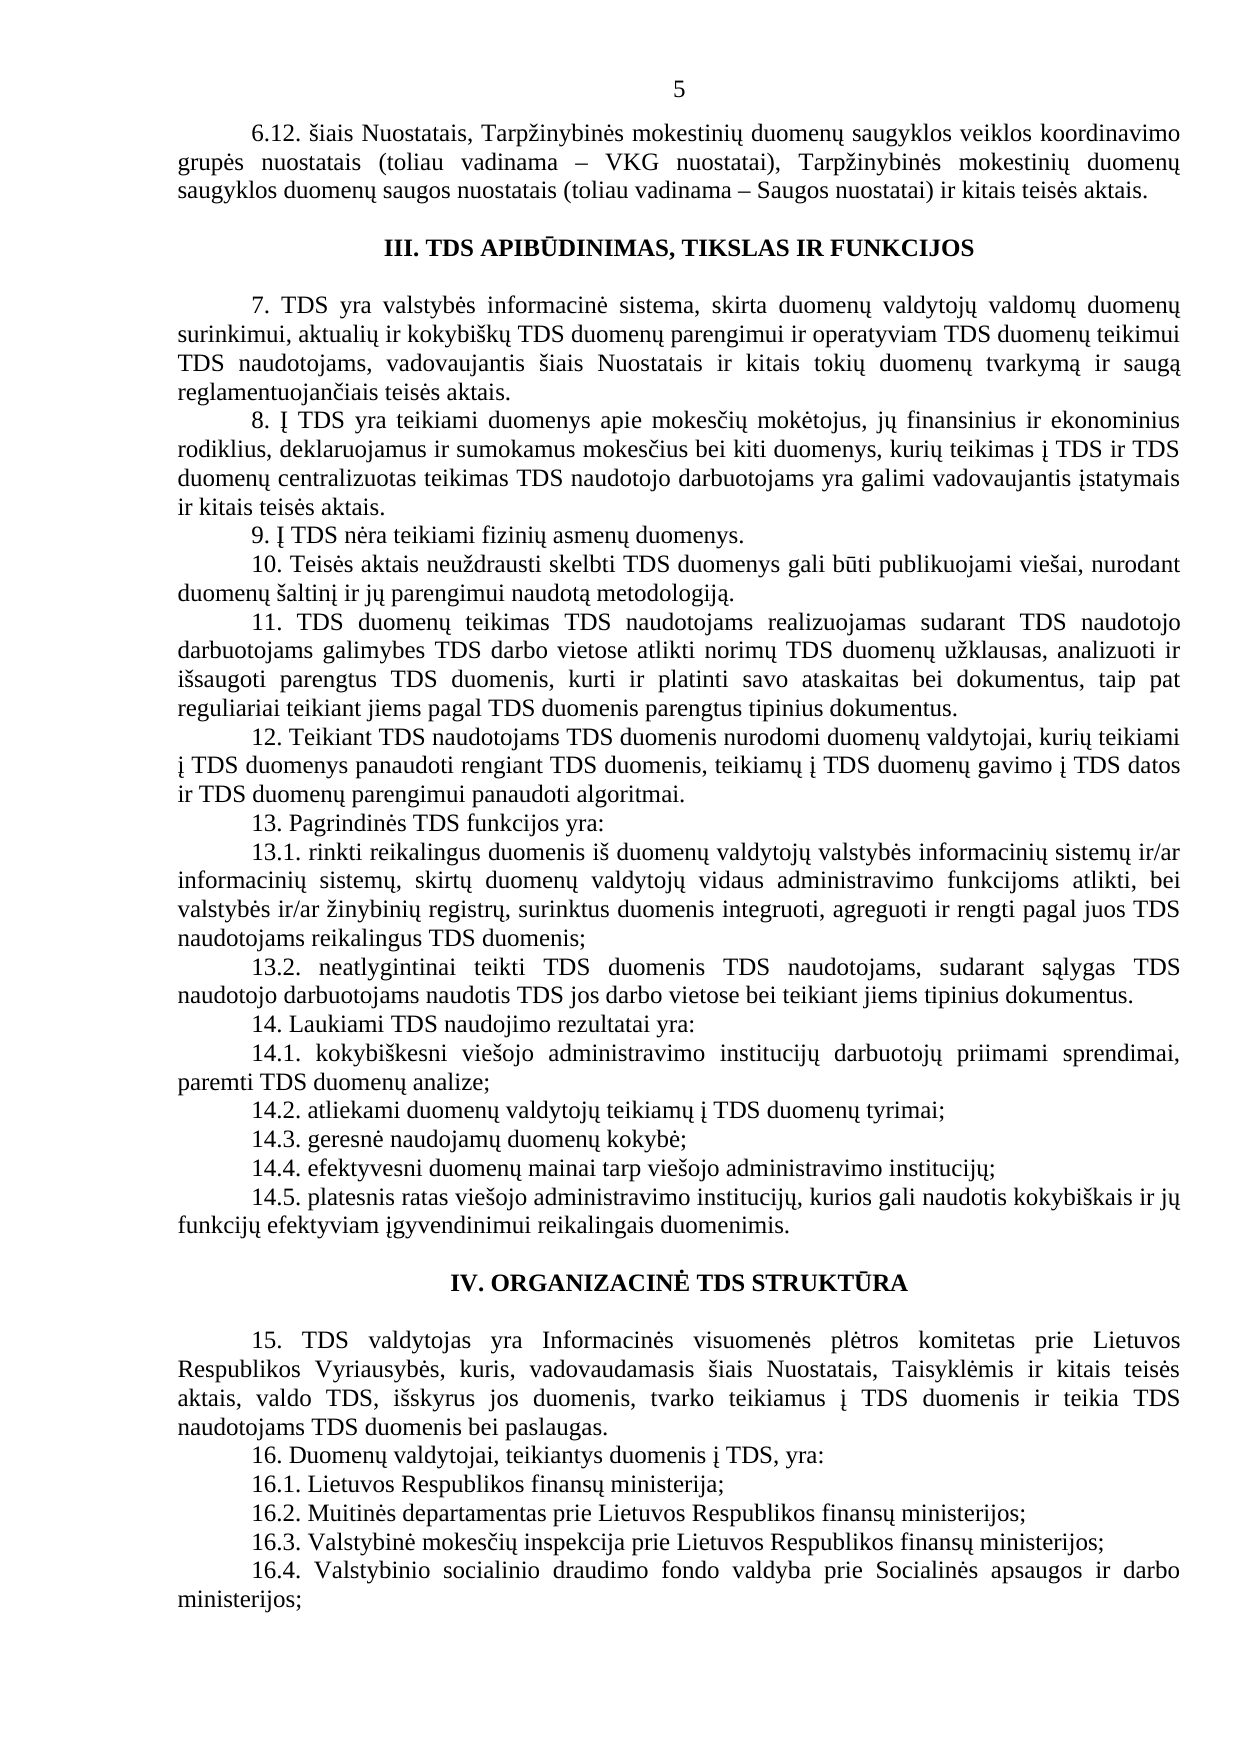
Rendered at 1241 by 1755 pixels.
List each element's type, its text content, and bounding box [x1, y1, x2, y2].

text 16.4. Valstybinio socialinio draudimo fondo valdyba prie Socialinės apsaugos ir darbo ministerijos; [177, 1556, 1181, 1613]
text 7. TDS yra valstybės informacinė sistema, skirta duomenų valdytojų valdomų duomenų surinkimui, aktualių ir kokybiškų TDS duomenų parengimui ir operatyviam TDS duomenų teikimui TDS naudotojams, vadovaujantis šiais Nuostatais ir kitais tokių duomenų tvarkymą ir saugą reglamentuojančiais teisės aktais. [177, 291, 1181, 406]
text 13. Pagrindinės TDS funkcijos yra: [177, 808, 1181, 837]
text 16. Duomenų valdytojai, teikiantys duomenis į TDS, yra: [177, 1441, 1181, 1469]
text 14.2. atliekami duomenų valdytojų teikiamų į TDS duomenų tyrimai; [177, 1096, 1181, 1124]
text iV. Organizacinė TDS struktūra [177, 1268, 1181, 1297]
text 14.3. geresnė naudojamų duomenų kokybė; [177, 1124, 1181, 1153]
text 13.2. neatlygintinai teikti TDS duomenis TDS naudotojams, sudarant sąlygas TDS naudotojo darbuotojams naudotis TDS jos darbo vietose bei teikiant jiems tipinius dokumentus. [177, 952, 1181, 1009]
text 14.4. efektyvesni duomenų mainai tarp viešojo administravimo institucijų; [177, 1153, 1181, 1182]
text 13.1. rinkti reikalingus duomenis iš duomenų valdytojų valstybės informacinių sistemų ir/ar informacinių sistemų, skirtų duomenų valdytojų vidaus administravimo funkcijoms atlikti, bei valstybės ir/ar žinybinių registrų, surinktus duomenis integruoti, agreguoti ir rengti pagal juos TDS naudotojams reikalingus TDS duomenis; [177, 837, 1181, 952]
text 10. Teisės aktais neuždrausti skelbti TDS duomenys gali būti publikuojami viešai, nurodant duomenų šaltinį ir jų parengimui naudotą metodologiją. [177, 549, 1181, 607]
text 11. TDS duomenų teikimas TDS naudotojams realizuojamas sudarant TDS naudotojo darbuotojams galimybes TDS darbo vietose atlikti norimų TDS duomenų užklausas, analizuoti ir išsaugoti parengtus TDS duomenis, kurti ir platinti savo ataskaitas bei dokumentus, taip pat reguliariai teikiant jiems pagal TDS duomenis parengtus tipinius dokumentus. [177, 607, 1181, 722]
text 15. TDS valdytojas yra Informacinės visuomenės plėtros komitetas prie Lietuvos Respublikos Vyriausybės, kuris, vadovaudamasis šiais Nuostatais, Taisyklėmis ir kitais teisės aktais, valdo TDS, išskyrus jos duomenis, tvarko teikiamus į TDS duomenis ir teikia TDS naudotojams TDS duomenis bei paslaugas. [177, 1326, 1181, 1441]
text 12. Teikiant TDS naudotojams TDS duomenis nurodomi duomenų valdytojai, kurių teikiami į TDS duomenys panaudoti rengiant TDS duomenis, teikiamų į TDS duomenų gavimo į TDS datos ir TDS duomenų parengimui panaudoti algoritmai. [177, 722, 1181, 808]
text III. TDS apibūdinimas, tikslas ir funkcijos [177, 233, 1181, 262]
text 9. Į TDS nėra teikiami fizinių asmenų duomenys. [177, 521, 1181, 549]
text 16.3. Valstybinė mokesčių inspekcija prie Lietuvos Respublikos finansų ministerijos; [177, 1527, 1181, 1556]
text 16.1. Lietuvos Respublikos finansų ministerija; [177, 1469, 1181, 1498]
text 14. Laukiami TDS naudojimo rezultatai yra: [177, 1009, 1181, 1038]
text 8. Į TDS yra teikiami duomenys apie mokesčių mokėtojus, jų finansinius ir ekonominius rodiklius, deklaruojamus ir sumokamus mokesčius bei kiti duomenys, kurių teikimas į TDS ir TDS duomenų centralizuotas teikimas TDS naudotojo darbuotojams yra galimi vadovaujantis įstatymais ir kitais teisės aktais. [177, 406, 1181, 521]
text 14.5. platesnis ratas viešojo administravimo institucijų, kurios gali naudotis kokybiškais ir jų funkcijų efektyviam įgyvendinimui reikalingais duomenimis. [177, 1182, 1181, 1239]
text 16.2. Muitinės departamentas prie Lietuvos Respublikos finansų ministerijos; [177, 1498, 1181, 1527]
text 14.1. kokybiškesni viešojo administravimo institucijų darbuotojų priimami sprendimai, paremti TDS duomenų analize; [177, 1038, 1181, 1096]
text 6.12. šiais Nuostatais, Tarpžinybinės mokestinių duomenų saugyklos veiklos koordinavimo grupės nuostatais (toliau vadinama – VKG nuostatai), Tarpžinybinės mokestinių duomenų saugyklos duomenų saugos nuostatais (toliau vadinama – Saugos nuostatai) ir kitais teisės aktais. [177, 118, 1181, 204]
